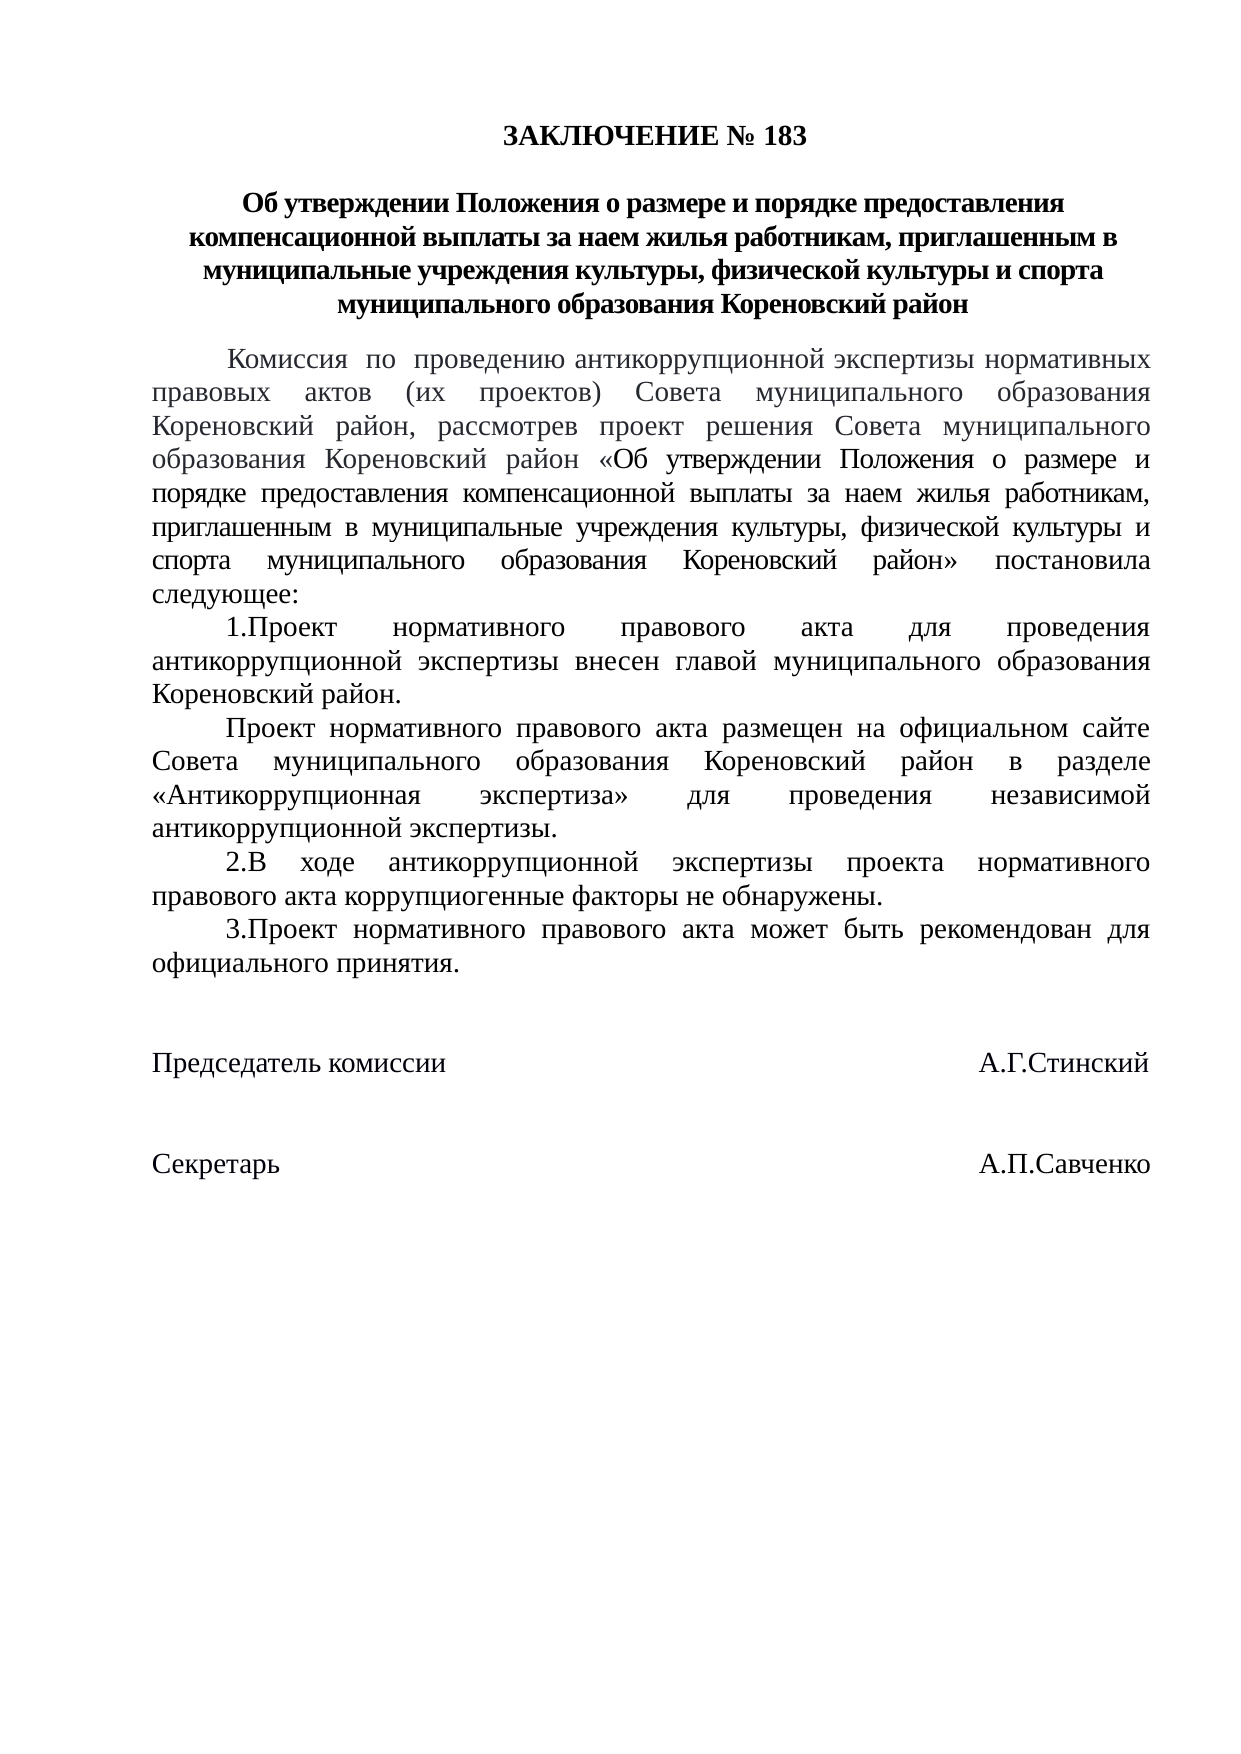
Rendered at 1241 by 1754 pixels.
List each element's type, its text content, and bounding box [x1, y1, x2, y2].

text Секретарь А.П.Савченко [152, 1146, 1151, 1179]
text ЗАКЛЮЧЕНИЕ № 183 [152, 118, 1151, 152]
text 2.В ходе антикоррупционной экспертизы проекта нормативного правового акта коррупциогенные факторы не обнаружены. [152, 844, 1151, 911]
text Председатель комиссии А.Г.Стинский [152, 1045, 1151, 1079]
text 1.Проект нормативного правового акта для проведения антикоррупционной экспертизы внесен главой муниципального образования Кореновский район. [152, 609, 1151, 710]
text 3.Проект нормативного правового акта может быть рекомендован для официального принятия. [152, 911, 1151, 978]
text Об утверждении Положения о размере и порядке предоставления компенсационной выплаты за наем жилья работникам, приглашенным в муниципальные учреждения культуры, физической культуры и спорта муниципального образования Кореновский район [155, 185, 1151, 319]
text Проект нормативного правового акта размещен на официальном сайте Совета муниципального образования Кореновский район в разделе «Антикоррупционная экспертиза» для проведения независимой антикоррупционной экспертизы. [152, 710, 1151, 844]
subtitle Комиссия по проведению антикоррупционной экспертизы нормативных правовых актов (их проектов) Совета муниципального образования Кореновский район, рассмотрев проект решения Совета муниципального образования Кореновский район «Об утверждении Положения о размере и порядке предоставления компенсационной выплаты за наем жилья работникам, приглашенным в муниципальные учреждения культуры, физической культуры и спорта муниципального образования Кореновский район» постановила следующее: [152, 341, 1151, 609]
